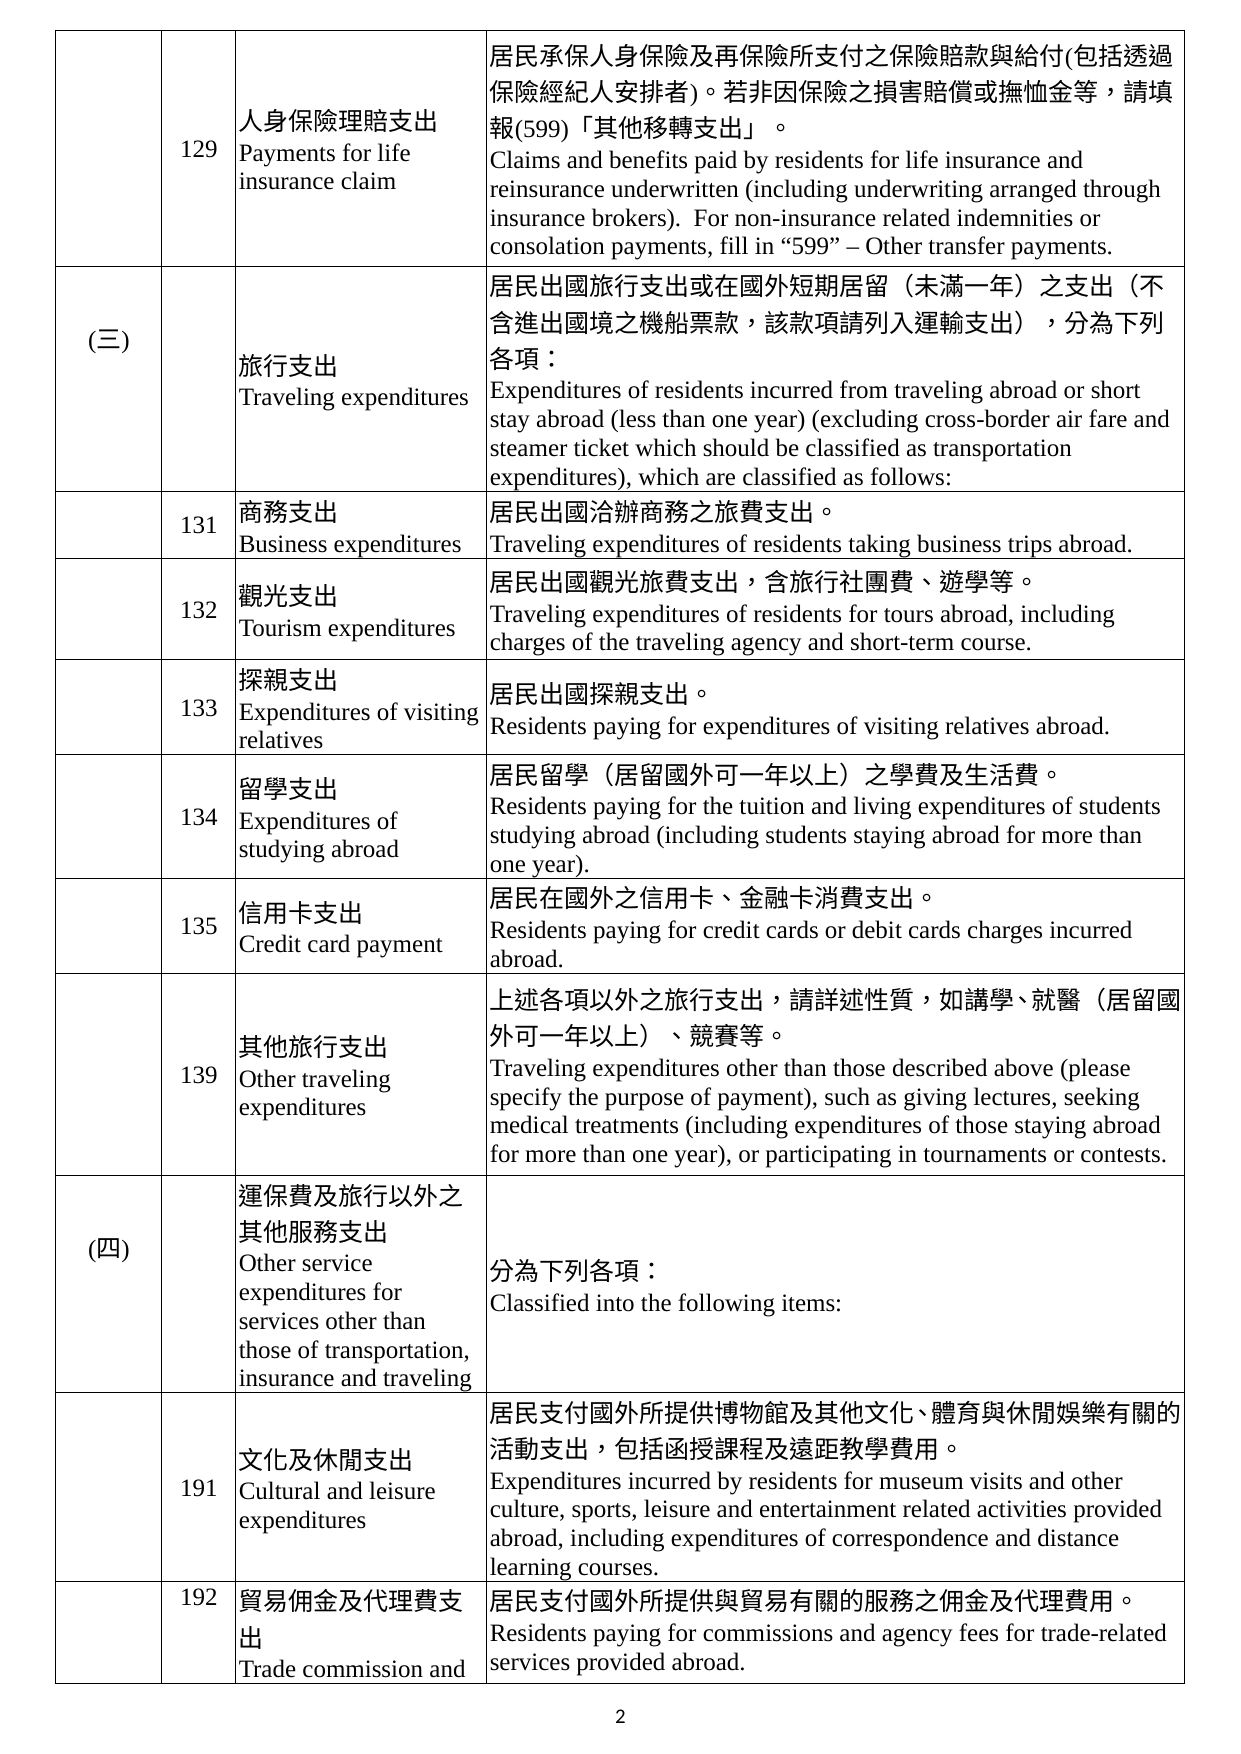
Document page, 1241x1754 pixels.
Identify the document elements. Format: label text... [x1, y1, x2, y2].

table_cell [56, 492, 161, 558]
table_cell [56, 1582, 161, 1683]
table_cell [56, 974, 161, 1175]
table_cell 129 [162, 31, 235, 266]
table_cell 旅行支出 Traveling expenditures [236, 267, 486, 491]
table_cell 139 [162, 974, 235, 1175]
table_cell 探親支出 Expenditures of visiting relatives [236, 660, 486, 754]
table_cell [56, 559, 161, 659]
table_cell [56, 660, 161, 754]
table_cell 運保費及旅行以外之其他服務支出 Other service expenditures for services other than those of transportation, insurance and traveling [236, 1176, 486, 1392]
table_cell 信用卡支出 Credit card payment [236, 879, 486, 972]
table_cell 其他旅行支出 Other traveling expenditures [236, 974, 486, 1175]
table_cell 居民出國探親支出。 Residents paying for expenditures of visiting relatives abroad. [487, 660, 1184, 754]
table_cell 131 [162, 492, 235, 558]
table_cell 居民支付國外所提供博物館及其他文化、體育與休閒娛樂有關的活動支出，包括函授課程及遠距教學費用。 Expenditures incurred by residents for museum visits and other culture, sports, leisure and entertainment related activities provided abroad, including expenditures of correspondence and distance learning courses. [487, 1393, 1184, 1581]
table_cell 居民在國外之信用卡、金融卡消費支出。 Residents paying for credit cards or debit cards charges incurred abroad. [487, 879, 1184, 972]
table_cell [56, 31, 161, 266]
table_cell 人身保險理賠支出 Payments for life insurance claim [236, 31, 486, 266]
table_cell [56, 879, 161, 972]
table_cell [162, 1176, 235, 1392]
table_cell 居民支付國外所提供與貿易有關的服務之佣金及代理費用。 Residents paying for commissions and agency fees for trade-related services provided abroad. [487, 1582, 1184, 1683]
table_cell 上述各項以外之旅行支出，請詳述性質，如講學、就醫（居留國外可一年以上）、競賽等。 Traveling expenditures other than those described above (please specify the purpose of payment), such as giving lectures, seeking medical treatments (including expenditures of those staying abroad for more than one year), or participating in tournaments or contests. [487, 974, 1184, 1175]
table_cell 133 [162, 660, 235, 754]
table_cell 132 [162, 559, 235, 659]
table_cell 191 [162, 1393, 235, 1581]
table_cell [162, 267, 235, 491]
table_cell 192 [162, 1582, 235, 1683]
table_cell 商務支出 Business expenditures [236, 492, 486, 558]
table_cell 135 [162, 879, 235, 972]
table_cell 居民出國旅行支出或在國外短期居留（未滿一年）之支出（不含進出國境之機船票款，該款項請列入運輸支出），分為下列各項： Expenditures of residents incurred from traveling abroad or short stay abroad (less than one year) (excluding cross-border air fare and steamer ticket which should be classified as transportation expenditures), which are classified as follows: [487, 267, 1184, 491]
table_cell 居民承保人身保險及再保險所支付之保險賠款與給付(包括透過保險經紀人安排者)。若非因保險之損害賠償或撫恤金等，請填報(599)「其他移轉支出」。 Claims and benefits paid by residents for life insurance and reinsurance underwritten (including underwriting arranged through insurance brokers). For non-insurance related indemnities or consolation payments, fill in “599” – Other transfer payments. [487, 31, 1184, 266]
table_cell 觀光支出 Tourism expenditures [236, 559, 486, 659]
table_cell 134 [162, 755, 235, 878]
table_cell 居民出國洽辦商務之旅費支出。 Traveling expenditures of residents taking business trips abroad. [487, 492, 1184, 558]
table_cell 留學支出 Expenditures of studying abroad [236, 755, 486, 878]
table_cell (三) [56, 267, 161, 491]
table_cell 文化及休閒支出 Cultural and leisure expenditures [236, 1393, 486, 1581]
table_cell [56, 755, 161, 878]
table_cell 居民出國觀光旅費支出，含旅行社團費、遊學等。 Traveling expenditures of residents for tours abroad, including charges of the traveling agency and short-term course. [487, 559, 1184, 659]
table_cell (四) [56, 1176, 161, 1392]
table_cell 分為下列各項： Classified into the following items: [487, 1176, 1184, 1392]
table_cell 居民留學（居留國外可一年以上）之學費及生活費。 Residents paying for the tuition and living expenditures of students studying abroad (including students staying abroad for more than one year). [487, 755, 1184, 878]
table_cell 貿易佣金及代理費支出 Trade commission and [236, 1582, 486, 1683]
table_cell [56, 1393, 161, 1581]
